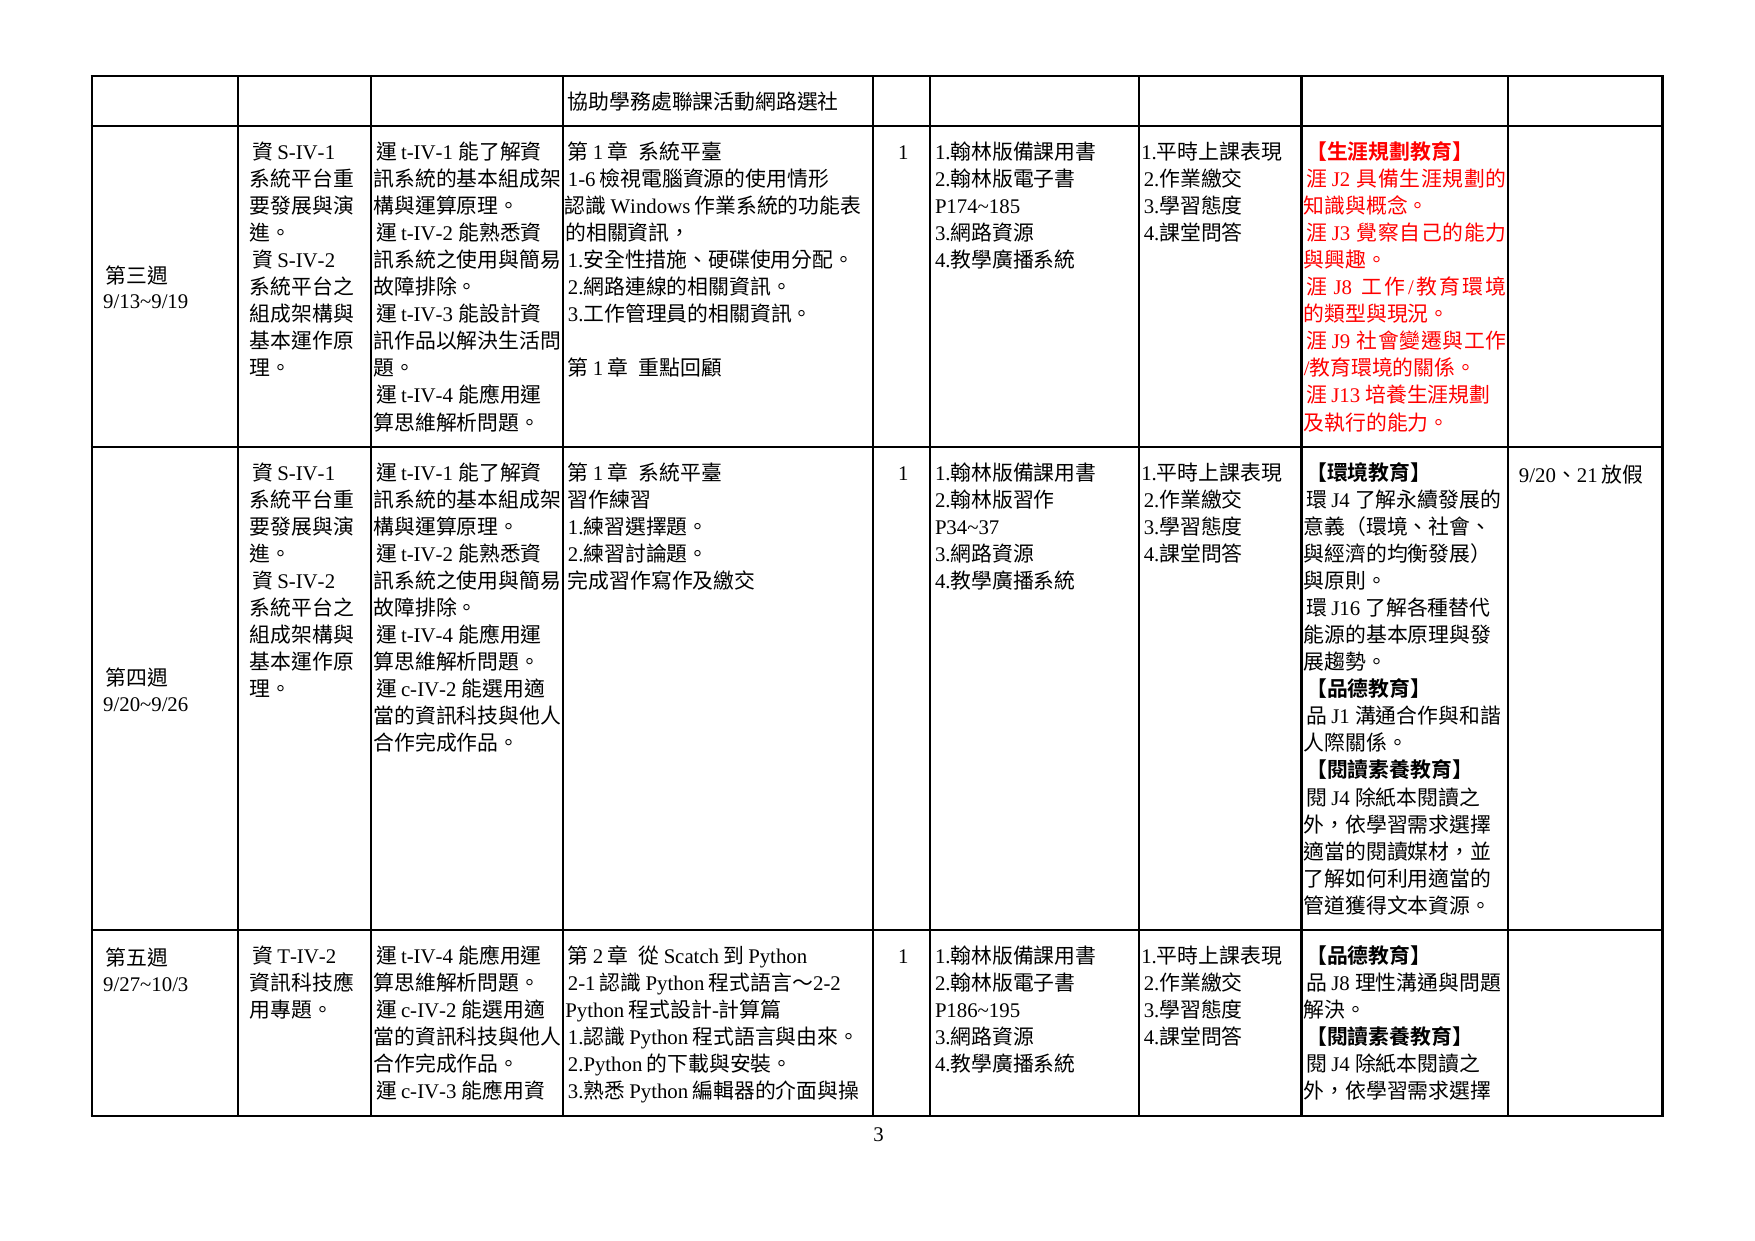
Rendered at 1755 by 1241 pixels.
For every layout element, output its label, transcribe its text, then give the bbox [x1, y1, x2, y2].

table_cell 1.翰林版備課用書 2.翰林版電子書 P186~195 3.網路資源 4.教學廣播系統 [931, 931, 1138, 1114]
table_cell [372, 77, 562, 125]
table_cell 1.平時上課表現 2.作業繳交 3.學習態度 4.課堂問答 [1140, 127, 1300, 446]
table_cell 9/20、21放假 [1509, 448, 1661, 929]
table_cell [1509, 931, 1661, 1114]
table_cell [1509, 77, 1661, 125]
table_cell 協助學務處聯課活動網路選社 [564, 77, 872, 125]
table_cell 第五週 9/27~10/3 [93, 931, 237, 1114]
table_cell 1 [874, 448, 929, 929]
table_cell 資T-IV-2 資訊科技應用專題。 [239, 931, 370, 1114]
table_cell 第三週 9/13~9/19 [93, 127, 237, 446]
table_cell 資S-IV-1 系統平台重要發展與演進。 資S-IV-2 系統平台之組成架構與基本運作原理。 [239, 448, 370, 929]
table_cell 運t-IV-1 能了解資訊系統的基本組成架構與運算原理。 運t-IV-2 能熟悉資訊系統之使用與簡易故障排除。 運t-IV-4 能應用運算思維解析問題。 運c-IV-2 能選用適當的資訊科技與他人合作完成作品。 [372, 448, 562, 929]
table_cell 1 [874, 931, 929, 1114]
table_cell 【生涯規劃教育】 涯J2 具備生涯規劃的知識與概念。 涯J3 覺察自己的能力與興趣。 涯J8 工作/教育環境的類型與現況。 涯J9 社會變遷與工作/教育環境的關係。 涯J13 培養生涯規劃及執行的能力。 [1303, 127, 1507, 446]
table_cell 1 [874, 127, 929, 446]
table_cell 1.平時上課表現 2.作業繳交 3.學習態度 4.課堂問答 [1140, 931, 1300, 1114]
table_cell [1303, 77, 1507, 125]
table_cell [874, 77, 929, 125]
table_cell 第四週 9/20~9/26 [93, 448, 237, 929]
table_cell 1.平時上課表現 2.作業繳交 3.學習態度 4.課堂問答 [1140, 448, 1300, 929]
table_cell [1140, 77, 1300, 125]
table_cell 運t-IV-4 能應用運算思維解析問題。 運c-IV-2 能選用適當的資訊科技與他人合作完成作品。 運c-IV-3 能應用資 [372, 931, 562, 1114]
table_cell 運t-IV-1 能了解資訊系統的基本組成架構與運算原理。 運t-IV-2 能熟悉資訊系統之使用與簡易故障排除。 運t-IV-3 能設計資訊作品以解決生活問題。 運t-IV-4 能應用運算思維解析問題。 [372, 127, 562, 446]
table_cell 【品德教育】 品J8 理性溝通與問題解決。 【閱讀素養教育】 閱J4 除紙本閱讀之外，依學習需求選擇 [1303, 931, 1507, 1114]
table_cell 第2章 從Scatch到Python 2-1認識Python程式語言～2-2 Python程式設計-計算篇 1.認識Python程式語言與由來。 2.Python的下載與安裝。 3.熟悉Python編輯器的介面與操 [564, 931, 872, 1114]
table_cell [931, 77, 1138, 125]
table_cell 【環境教育】 環J4 了解永續發展的意義（環境、社會、與經濟的均衡發展）與原則。 環J16 了解各種替代能源的基本原理與發展趨勢。 【品德教育】 品J1 溝通合作與和諧人際關係。 【閱讀素養教育】 閱J4 除紙本閱讀之外，依學習需求選擇適當的閱讀媒材，並了解如何利用適當的管道獲得文本資源。 [1303, 448, 1507, 929]
table_cell [93, 77, 237, 125]
table_cell 1.翰林版備課用書 2.翰林版習作 P34~37 3.網路資源 4.教學廣播系統 [931, 448, 1138, 929]
table_cell [1509, 127, 1661, 446]
table_cell [239, 77, 370, 125]
table_cell 1.翰林版備課用書 2.翰林版電子書 P174~185 3.網路資源 4.教學廣播系統 [931, 127, 1138, 446]
table_cell 第1章 系統平臺 習作練習 1.練習選擇題。 2.練習討論題。 完成習作寫作及繳交 [564, 448, 872, 929]
table_cell 第1章 系統平臺 1-6檢視電腦資源的使用情形 認識Windows作業系統的功能表的相關資訊， 1.安全性措施、硬碟使用分配。 2.網路連線的相關資訊。 3.工作管理員的相關資訊。 第1章 重點回顧 [564, 127, 872, 446]
table_cell 資S-IV-1 系統平台重要發展與演進。 資S-IV-2 系統平台之組成架構與基本運作原理。 [239, 127, 370, 446]
